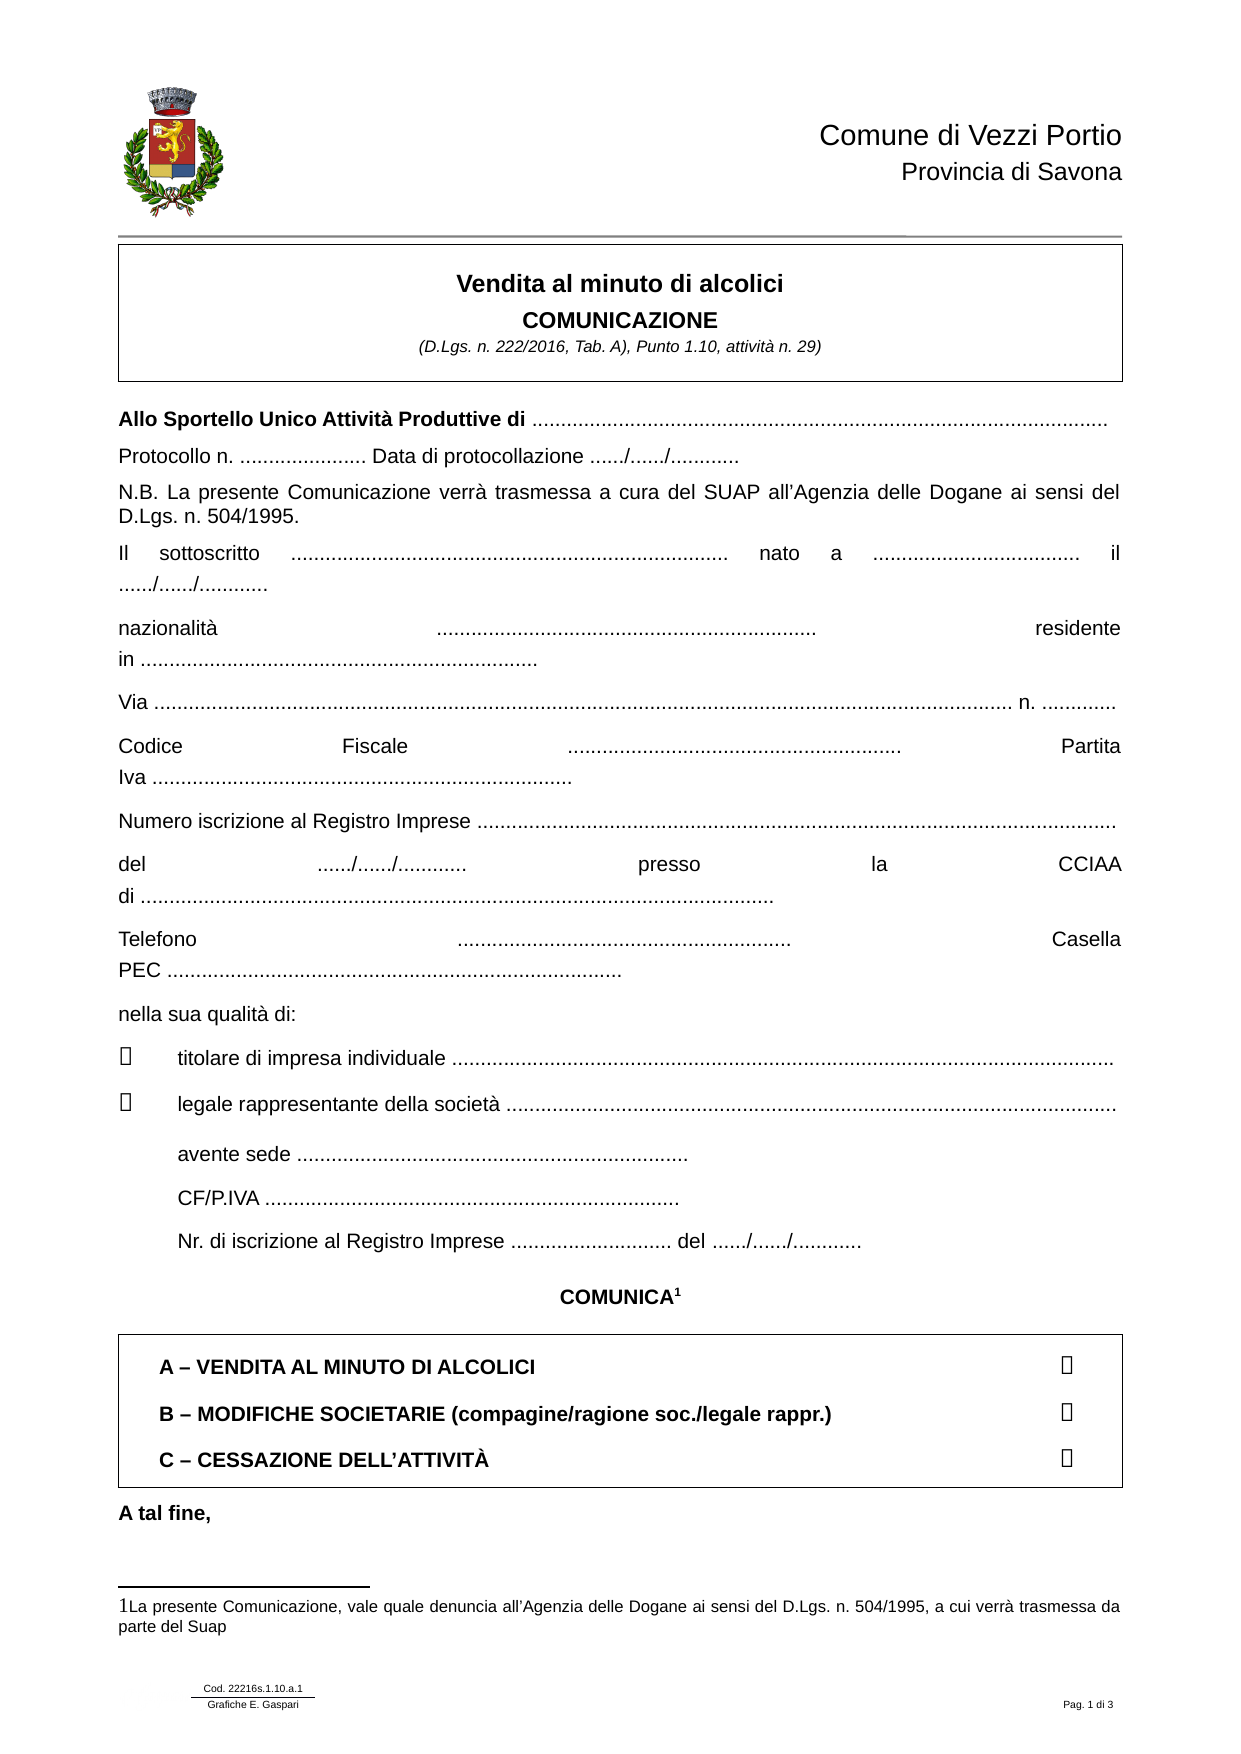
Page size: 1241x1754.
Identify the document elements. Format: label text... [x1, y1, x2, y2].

text Allo Sportello Unico Attività Produttive di .................................................................................................... [118, 407, 1122, 431]
text Comune di Vezzi Portio [224, 118, 1122, 152]
picture [122, 87, 224, 219]
text La presente Comunicazione, vale quale denuncia all’Agenzia delle Dogane ai sensi del D.Lgs. n. 504/1995, a cui verrà trasmessa da parte del Suap [118, 1593, 1122, 1636]
text  titolare di impresa individuale ................................................................................................................... [118, 1038, 1122, 1072]
text Codice Fiscale .......................................................... Partita Iva ......................................................................... [118, 734, 1122, 789]
text Protocollo n. ...................... Data di protocollazione ....../....../............ [118, 444, 1122, 468]
text nella sua qualità di: [118, 1002, 1122, 1026]
table_header Vendita al minuto di alcolici COMUNICAZIONE (D.Lgs. n. 222/2016, Tab. A), Punto 1.10, attività n. 29) [119, 245, 1122, 381]
text Telefono .......................................................... Casella PEC ............................................................................... [118, 927, 1122, 982]
text  legale rappresentante della società .......................................................................................................... [118, 1085, 1122, 1119]
text COMUNICA [118, 1285, 1122, 1309]
text Nr. di iscrizione al Registro Imprese ............................ del ....../....../............ [177, 1229, 1122, 1253]
text Numero iscrizione al Registro Imprese ............................................................................................................... [118, 809, 1122, 833]
text Il sottoscritto ............................................................................ nato a .................................... il ....../....../............ [118, 541, 1122, 596]
text nazionalità .................................................................. residente in ..................................................................... [118, 615, 1122, 671]
text avente sede .................................................................... [177, 1142, 1122, 1166]
table_header A – VENDITA AL MINUTO DI ALCOLICI  B – MODIFICHE SOCIETARIE (compagine/ragione soc./legale rappr.)  C – CESSAZIONE DELL’ATTIVITÀ  [119, 1335, 1122, 1487]
text A tal fine, [118, 1501, 1122, 1525]
text CF/P.IVA ........................................................................ [177, 1185, 1122, 1209]
text Provincia di Savona [224, 157, 1122, 185]
text del ....../....../............ presso la CCIAA di .............................................................................................................. [118, 852, 1122, 907]
text Via ..................................................................................................................................................... n. ............. [118, 690, 1122, 714]
text N.B. La presente Comunicazione verrà trasmessa a cura del SUAP all’Agenzia delle Dogane ai sensi del D.Lgs. n. 504/1995. [118, 480, 1122, 528]
